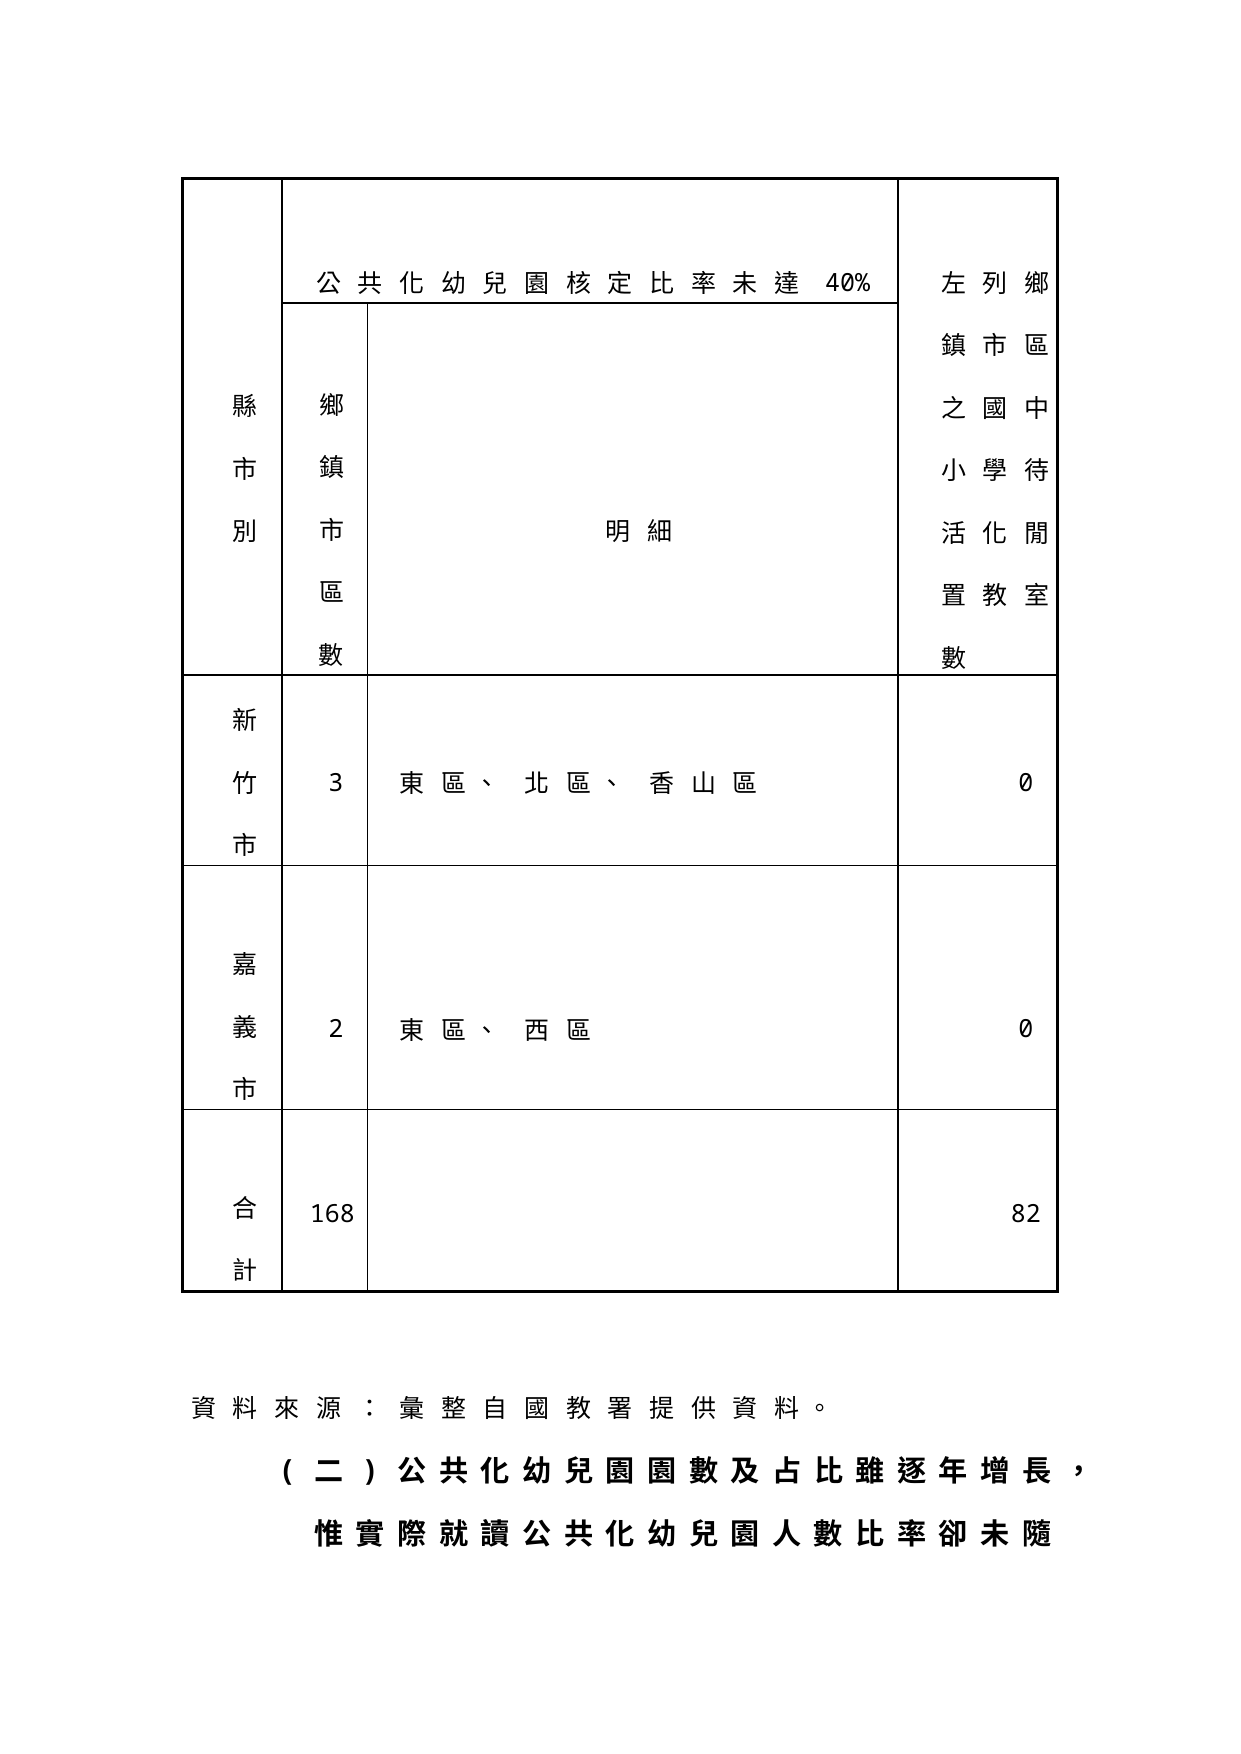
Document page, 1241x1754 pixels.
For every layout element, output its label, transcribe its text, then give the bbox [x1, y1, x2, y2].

table_cell 0 [899, 866, 1056, 1108]
table_header 左列鄉鎮市區之國中小學待活化閒置教室數 [899, 180, 1056, 674]
table_cell 嘉義市 [184, 866, 281, 1108]
table_cell 3 [283, 676, 367, 865]
table_cell 東區、北區、香山區 [368, 676, 897, 865]
table_header 縣市別 [184, 180, 281, 674]
table_cell 明細 [368, 304, 897, 674]
text (二)公共化幼兒園園數及占比雖逐年增長，惟實際就讀公共化幼兒園人數比率卻未隨之增加 [242, 1427, 1058, 1552]
table_cell 82 [899, 1110, 1056, 1290]
text 資料來源：彙整自國教署提供資料。 [168, 1365, 1058, 1427]
table_cell 合計 [184, 1110, 281, 1290]
table_cell 東區、西區 [368, 866, 897, 1108]
table_cell 2 [283, 866, 367, 1108]
table_header 公共化幼兒園核定比率未達40% [283, 180, 897, 302]
table_cell 鄉鎮市區數 [283, 304, 367, 674]
table_cell [368, 1110, 897, 1290]
table_cell 0 [899, 676, 1056, 865]
table_cell 168 [283, 1110, 367, 1290]
table_cell 新竹市 [184, 676, 281, 865]
